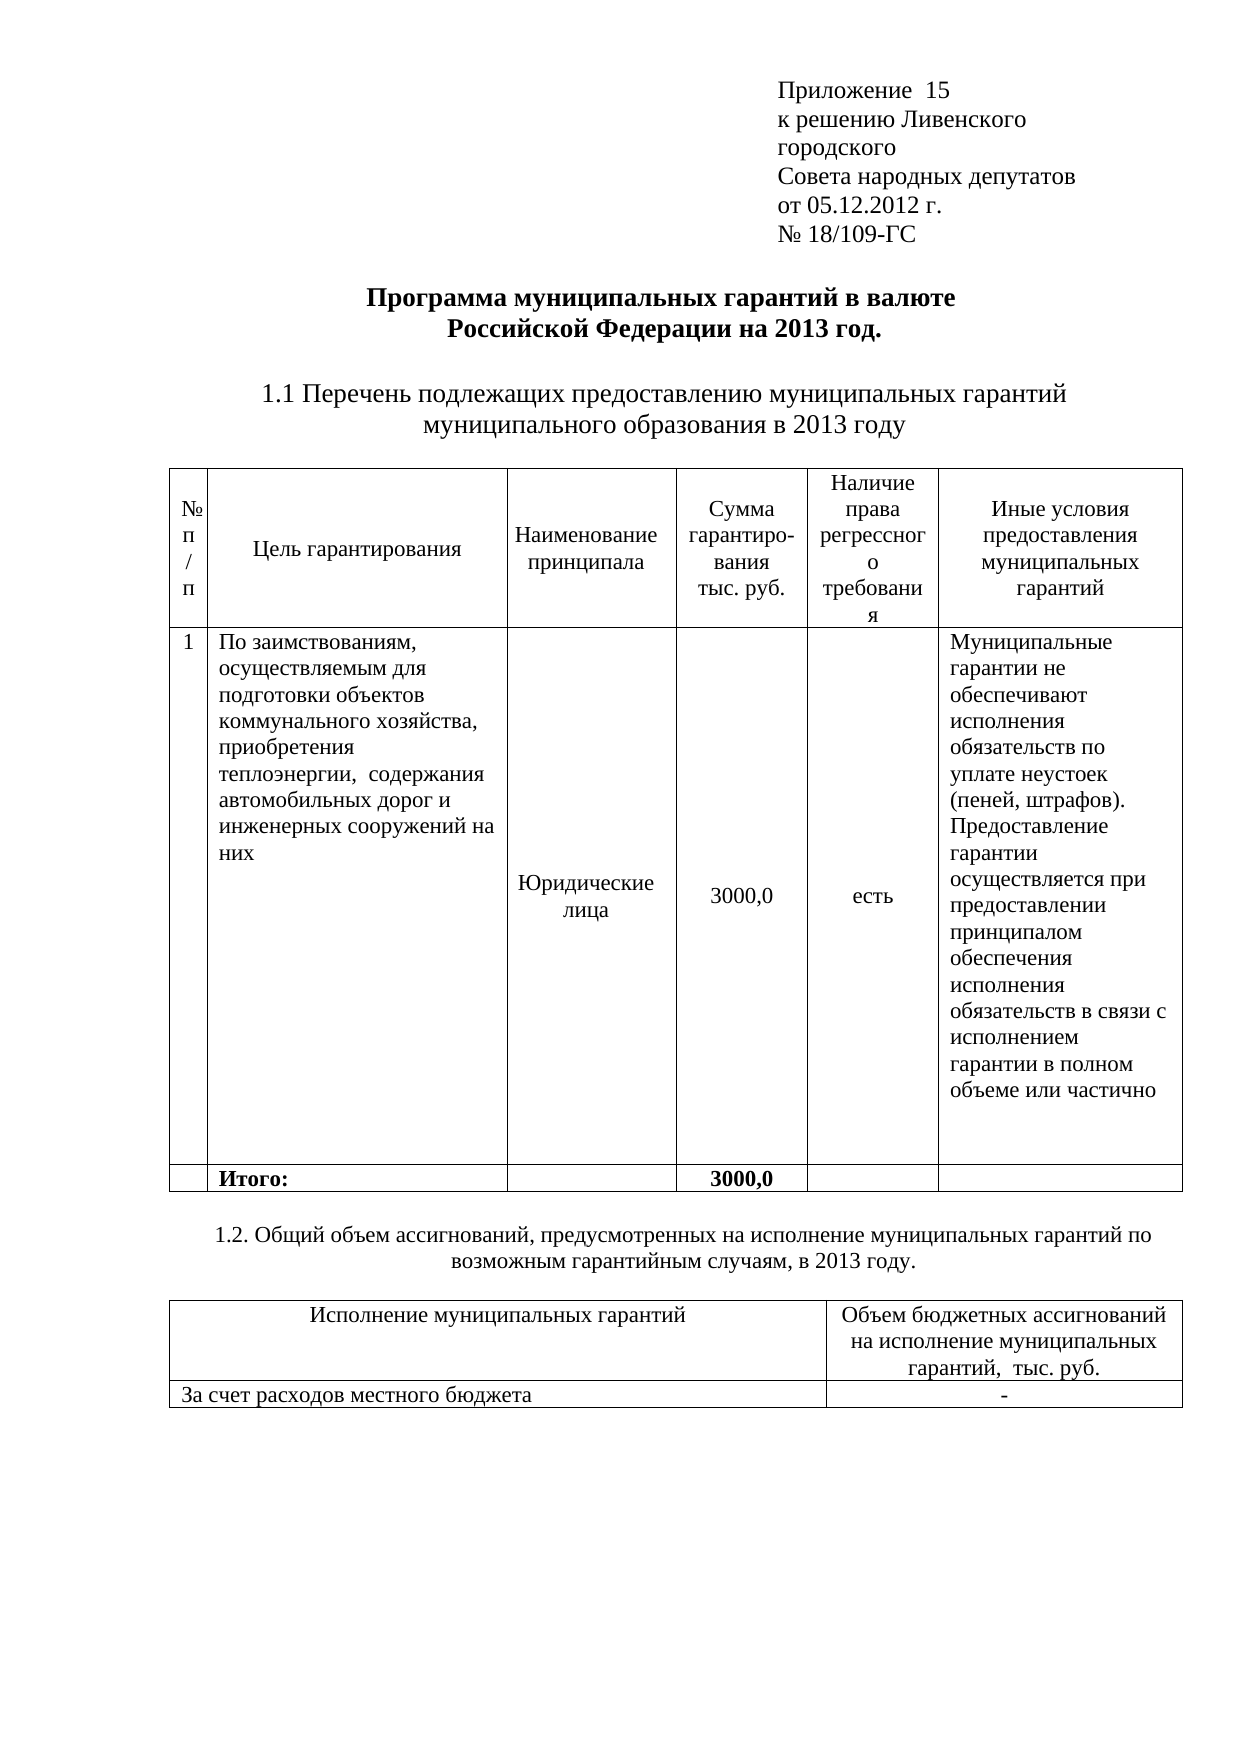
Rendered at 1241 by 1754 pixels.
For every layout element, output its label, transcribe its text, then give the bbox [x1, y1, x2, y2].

text от 05.12.2012 г. [777, 190, 1152, 219]
table_cell [170, 1165, 207, 1191]
table_header №п/п [170, 469, 207, 627]
table_cell Юридические лица [508, 628, 676, 1163]
table_cell 3000,0 [677, 1165, 807, 1191]
text Приложение 15 [777, 75, 1152, 104]
text 1.1 Перечень подлежащих предоставлению муниципальных гарантий муниципального образования в 2013 году [177, 377, 1152, 439]
table_cell 1 [170, 628, 207, 1163]
table_cell [508, 1165, 676, 1191]
text к решению Ливенского городского [777, 104, 1152, 161]
table_cell [939, 1165, 1182, 1191]
table_header Иные условия предоставления муниципальных гарантий [939, 469, 1182, 627]
table_cell За счет расходов местного бюджета [170, 1381, 826, 1407]
table_header Сумма гарантиро-вания тыс. руб. [677, 469, 807, 627]
table_cell [808, 1165, 938, 1191]
table_header Объем бюджетных ассигнований на исполнение муниципальных гарантий, тыс. руб. [827, 1301, 1182, 1380]
text Российской Федерации на 2013 год. [177, 312, 1152, 343]
table_cell - [827, 1381, 1182, 1407]
table_header Наименование принципала [508, 469, 676, 627]
table_cell Муниципальные гарантии не обеспечивают исполнения обязательств по уплате неустоек (пеней, штрафов). Предоставление гарантии осуществляется при предоставлении принципалом обеспечения исполнения обязательств в связи с исполнением гарантии в полном объеме или частично [939, 628, 1182, 1163]
text № 18/109-ГС [777, 219, 1152, 247]
table_header Цель гарантирования [208, 469, 507, 627]
table_cell По заимствованиям, осуществляемым для подготовки объектов коммунального хозяйства, приобретения теплоэнергии, содержания автомобильных дорог и инженерных сооружений на них [208, 628, 507, 1163]
text Совета народных депутатов [777, 161, 1152, 190]
text 1.2. Общий объем ассигнований, предусмотренных на исполнение муниципальных гарантий по возможным гарантийным случаям, в 2013 году. [177, 1221, 1190, 1273]
table_header Наличие права регрессного требования [808, 469, 938, 627]
table_cell есть [808, 628, 938, 1163]
table_header Исполнение муниципальных гарантий [170, 1301, 826, 1380]
table_cell Итого: [208, 1165, 507, 1191]
table_cell 3000,0 [677, 628, 807, 1163]
text Программа муниципальных гарантий в валюте [177, 281, 1152, 312]
